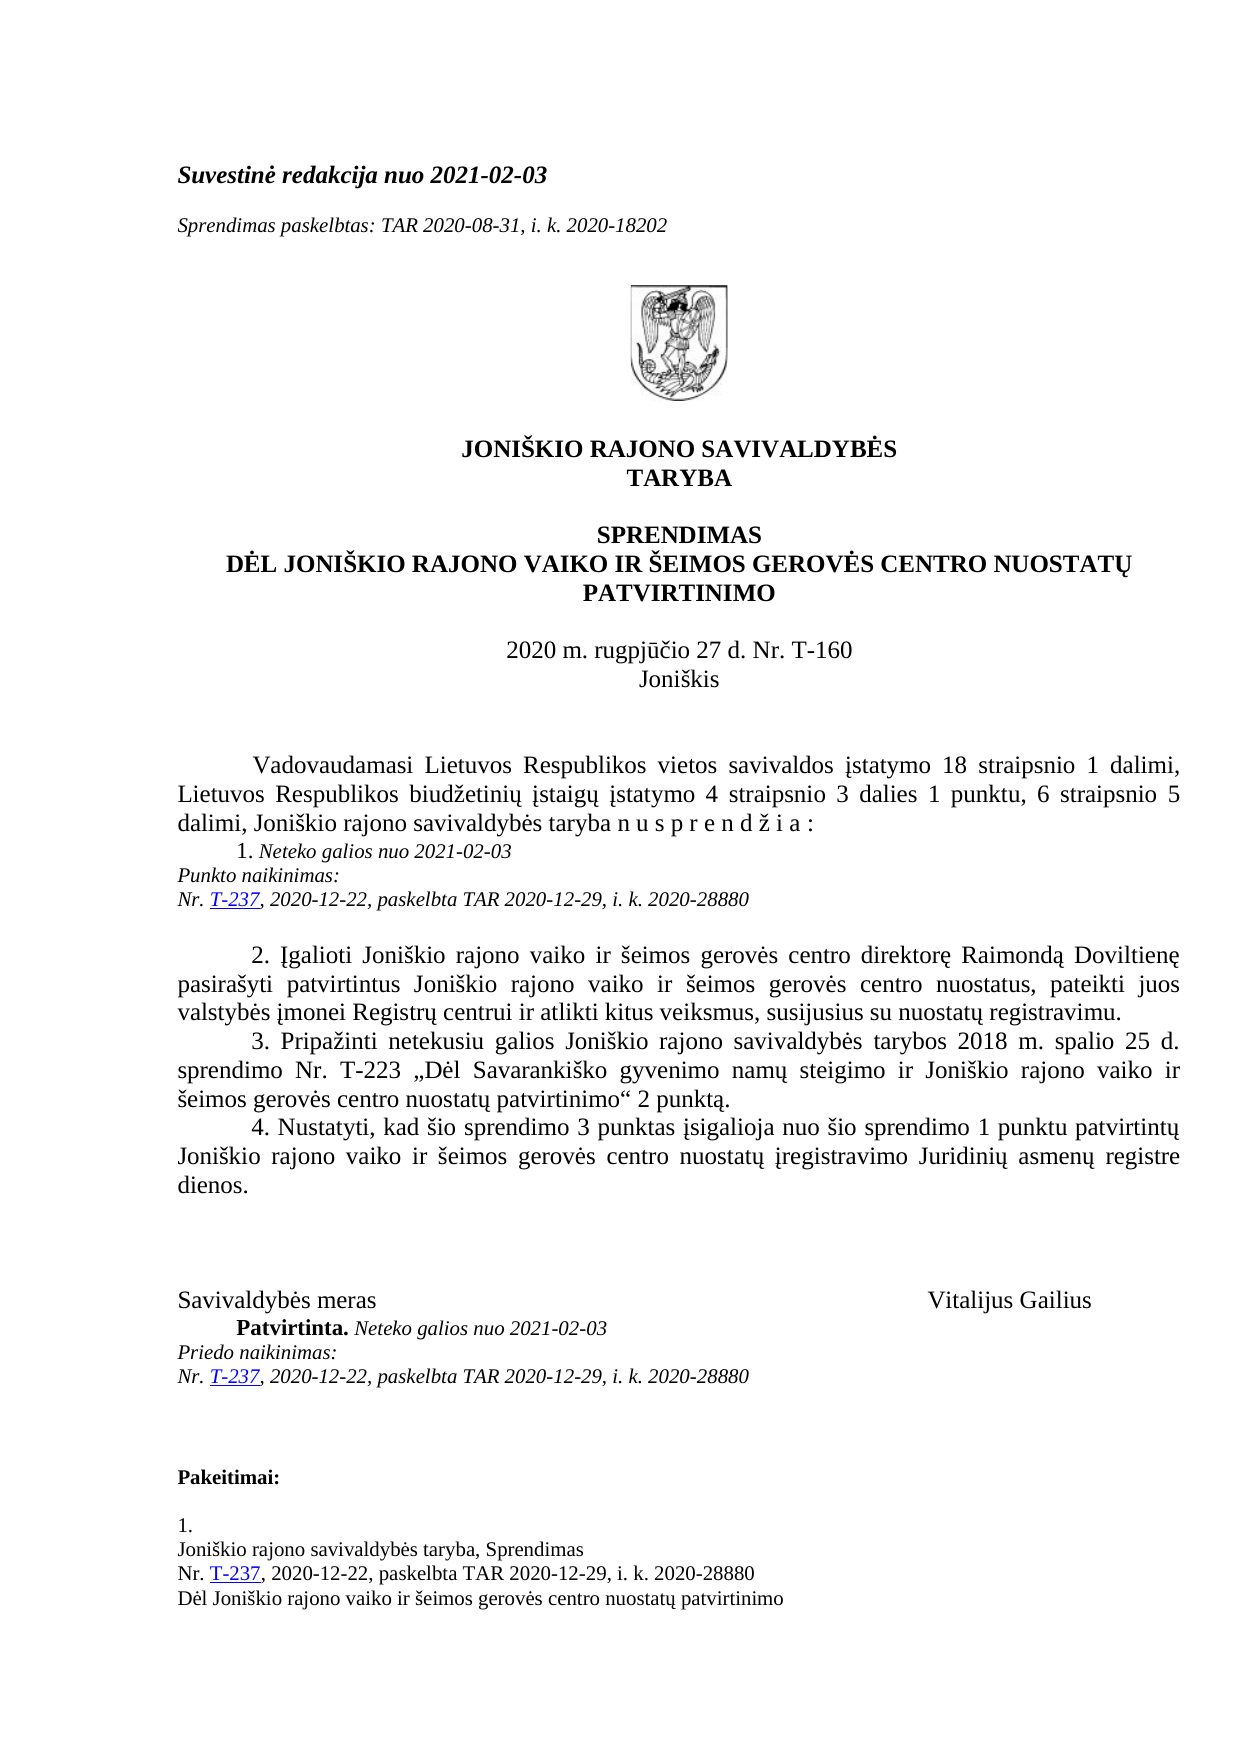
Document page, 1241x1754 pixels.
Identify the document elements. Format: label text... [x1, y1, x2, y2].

text Savivaldybės meras Vitalijus Gailius [177, 1285, 1181, 1314]
text Nr. T-237, 2020-12-22, paskelbta TAR 2020-12-29, i. k. 2020-28880 [177, 1364, 1181, 1388]
text Suvestinė redakcija nuo 2021-02-03 [177, 160, 1181, 189]
text SPRENDIMAS [177, 521, 1181, 549]
text 2. Įgalioti Joniškio rajono vaiko ir šeimos gerovės centro direktorę Raimondą Doviltienę pasirašyti patvirtintus Joniškio rajono vaiko ir šeimos gerovės centro nuostatus, pateikti juos valstybės įmonei Registrų centrui ir atlikti kitus veiksmus, susijusius su nuostatų registravimu. [177, 940, 1181, 1026]
text DĖL JONIŠKIO RAJONO VAIKO IR ŠEIMOS GEROVĖS CENTRO NUOSTATŲ PATVIRTINIMO [177, 549, 1181, 607]
text Sprendimas paskelbtas: TAR 2020-08-31, i. k. 2020-18202 [177, 213, 1181, 237]
text 4. Nustatyti, kad šio sprendimo 3 punktas įsigalioja nuo šio sprendimo 1 punktu patvirtintų Joniškio rajono vaiko ir šeimos gerovės centro nuostatų įregistravimo Juridinių asmenų registre dienos. [177, 1112, 1181, 1199]
text Nr. T-237, 2020-12-22, paskelbta TAR 2020-12-29, i. k. 2020-28880 [177, 1561, 1181, 1585]
text Punkto naikinimas: [177, 863, 1181, 887]
text Joniškio rajono savivaldybės taryba, Sprendimas [177, 1537, 1181, 1561]
text 3. Pripažinti netekusiu galios Joniškio rajono savivaldybės tarybos 2018 m. spalio 25 d. sprendimo Nr. T-223 „Dėl Savarankiško gyvenimo namų steigimo ir Joniškio rajono vaiko ir šeimos gerovės centro nuostatų patvirtinimo“ 2 punktą. [177, 1026, 1181, 1112]
text Joniškis [177, 664, 1181, 693]
text 1. Neteko galios nuo 2021-02-03 [177, 837, 1181, 863]
text Dėl Joniškio rajono vaiko ir šeimos gerovės centro nuostatų patvirtinimo [177, 1585, 1181, 1609]
text Vadovaudamasi Lietuvos Respublikos vietos savivaldos įstatymo 18 straipsnio 1 dalimi, Lietuvos Respublikos biudžetinių įstaigų įstatymo 4 straipsnio 3 dalies 1 punktu, 6 straipsnio 5 dalimi, Joniškio rajono savivaldybės taryba nusprendžia: [177, 751, 1181, 837]
text 2020 m. rugpjūčio 27 d. Nr. T-160 [177, 636, 1181, 664]
text Nr. T-237, 2020-12-22, paskelbta TAR 2020-12-29, i. k. 2020-28880 [177, 887, 1181, 911]
text 1. [177, 1513, 1181, 1537]
text Joniškio rajono savivaldybės TARYBA [177, 434, 1181, 492]
text Patvirtinta. Neteko galios nuo 2021-02-03 [177, 1314, 1181, 1340]
text Priedo naikinimas: [177, 1340, 1181, 1364]
text Pakeitimai: [177, 1465, 1181, 1489]
